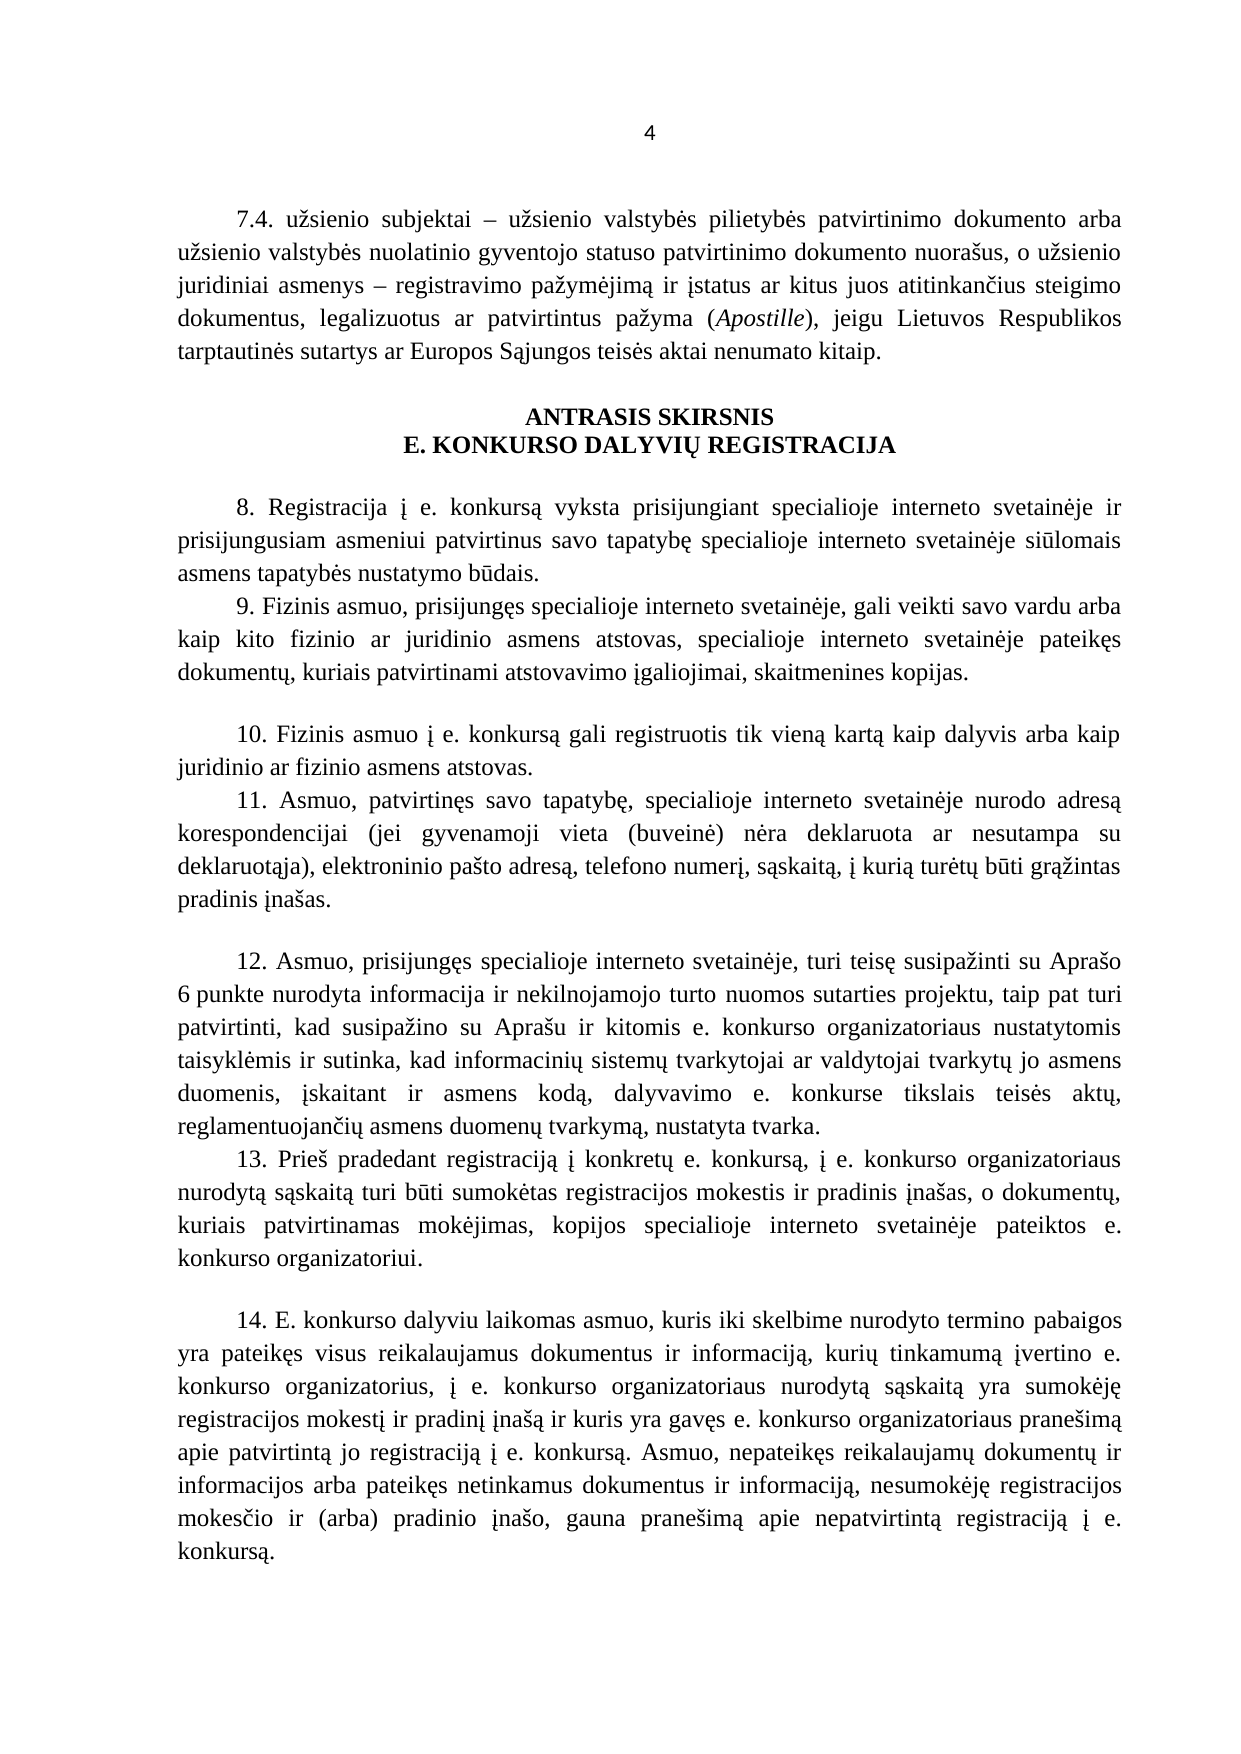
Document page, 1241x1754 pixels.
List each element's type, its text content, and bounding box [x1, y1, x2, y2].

text E. KONKURSO DALYVIŲ REGISTRACIJA [177, 431, 1122, 459]
text 9. Fizinis asmuo, prisijungęs specialioje interneto svetainėje, gali veikti savo vardu arba kaip kito fizinio ar juridinio asmens atstovas, specialioje interneto svetainėje pateikęs dokumentų, kuriais patvirtinami atstovavimo įgaliojimai, skaitmenines kopijas. [177, 591, 1122, 686]
text 8. Registracija į e. konkursą vyksta prisijungiant specialioje interneto svetainėje ir prisijungusiam asmeniui patvirtinus savo tapatybę specialioje interneto svetainėje siūlomais asmens tapatybės nustatymo būdais. [177, 492, 1122, 587]
text 12. Asmuo, prisijungęs specialioje interneto svetainėje, turi teisę susipažinti su Aprašo 6 punkte nurodyta informacija ir nekilnojamojo turto nuomos sutarties projektu, taip pat turi patvirtinti, kad susipažino su Aprašu ir kitomis e. konkurso organizatoriaus nustatytomis taisyklėmis ir sutinka, kad informacinių sistemų tvarkytojai ar valdytojai tvarkytų jo asmens duomenis, įskaitant ir asmens kodą, dalyvavimo e. konkurse tikslais teisės aktų, reglamentuojančių asmens duomenų tvarkymą, nustatyta tvarka. [177, 946, 1122, 1140]
text 11. Asmuo, patvirtinęs savo tapatybę, specialioje interneto svetainėje nurodo adresą korespondencijai (jei gyvenamoji vieta (buveinė) nėra deklaruota ar nesutampa su deklaruotąja), elektroninio pašto adresą, telefono numerį, sąskaitą, į kurią turėtų būti grąžintas pradinis įnašas. [177, 785, 1122, 913]
text 10. Fizinis asmuo į e. konkursą gali registruotis tik vieną kartą kaip dalyvis arba kaip juridinio ar fizinio asmens atstovas. [177, 719, 1122, 781]
text 7.4. užsienio subjektai – užsienio valstybės pilietybės patvirtinimo dokumento arba užsienio valstybės nuolatinio gyventojo statuso patvirtinimo dokumento nuorašus, o užsienio juridiniai asmenys – registravimo pažymėjimą ir įstatus ar kitus juos atitinkančius steigimo dokumentus, legalizuotus ar patvirtintus pažyma (Apostille), jeigu Lietuvos Respublikos tarptautinės sutartys ar Europos Sąjungos teisės aktai nenumato kitaip. [177, 204, 1122, 364]
text 13. Prieš pradedant registraciją į konkretų e. konkursą, į e. konkurso organizatoriaus nurodytą sąskaitą turi būti sumokėtas registracijos mokestis ir pradinis įnašas, o dokumentų, kuriais patvirtinamas mokėjimas, kopijos specialioje interneto svetainėje pateiktos e. konkurso organizatoriui. [177, 1144, 1122, 1272]
text ANTRASIS SKIRSNIS [177, 402, 1122, 431]
text 14. E. konkurso dalyviu laikomas asmuo, kuris iki skelbime nurodyto termino pabaigos yra pateikęs visus reikalaujamus dokumentus ir informaciją, kurių tinkamumą įvertino e. konkurso organizatorius, į e. konkurso organizatoriaus nurodytą sąskaitą yra sumokėję registracijos mokestį ir pradinį įnašą ir kuris yra gavęs e. konkurso organizatoriaus pranešimą apie patvirtintą jo registraciją į e. konkursą. Asmuo, nepateikęs reikalaujamų dokumentų ir informacijos arba pateikęs netinkamus dokumentus ir informaciją, nesumokėję registracijos mokesčio ir (arba) pradinio įnašo, gauna pranešimą apie nepatvirtintą registraciją į e. konkursą. [177, 1305, 1122, 1565]
